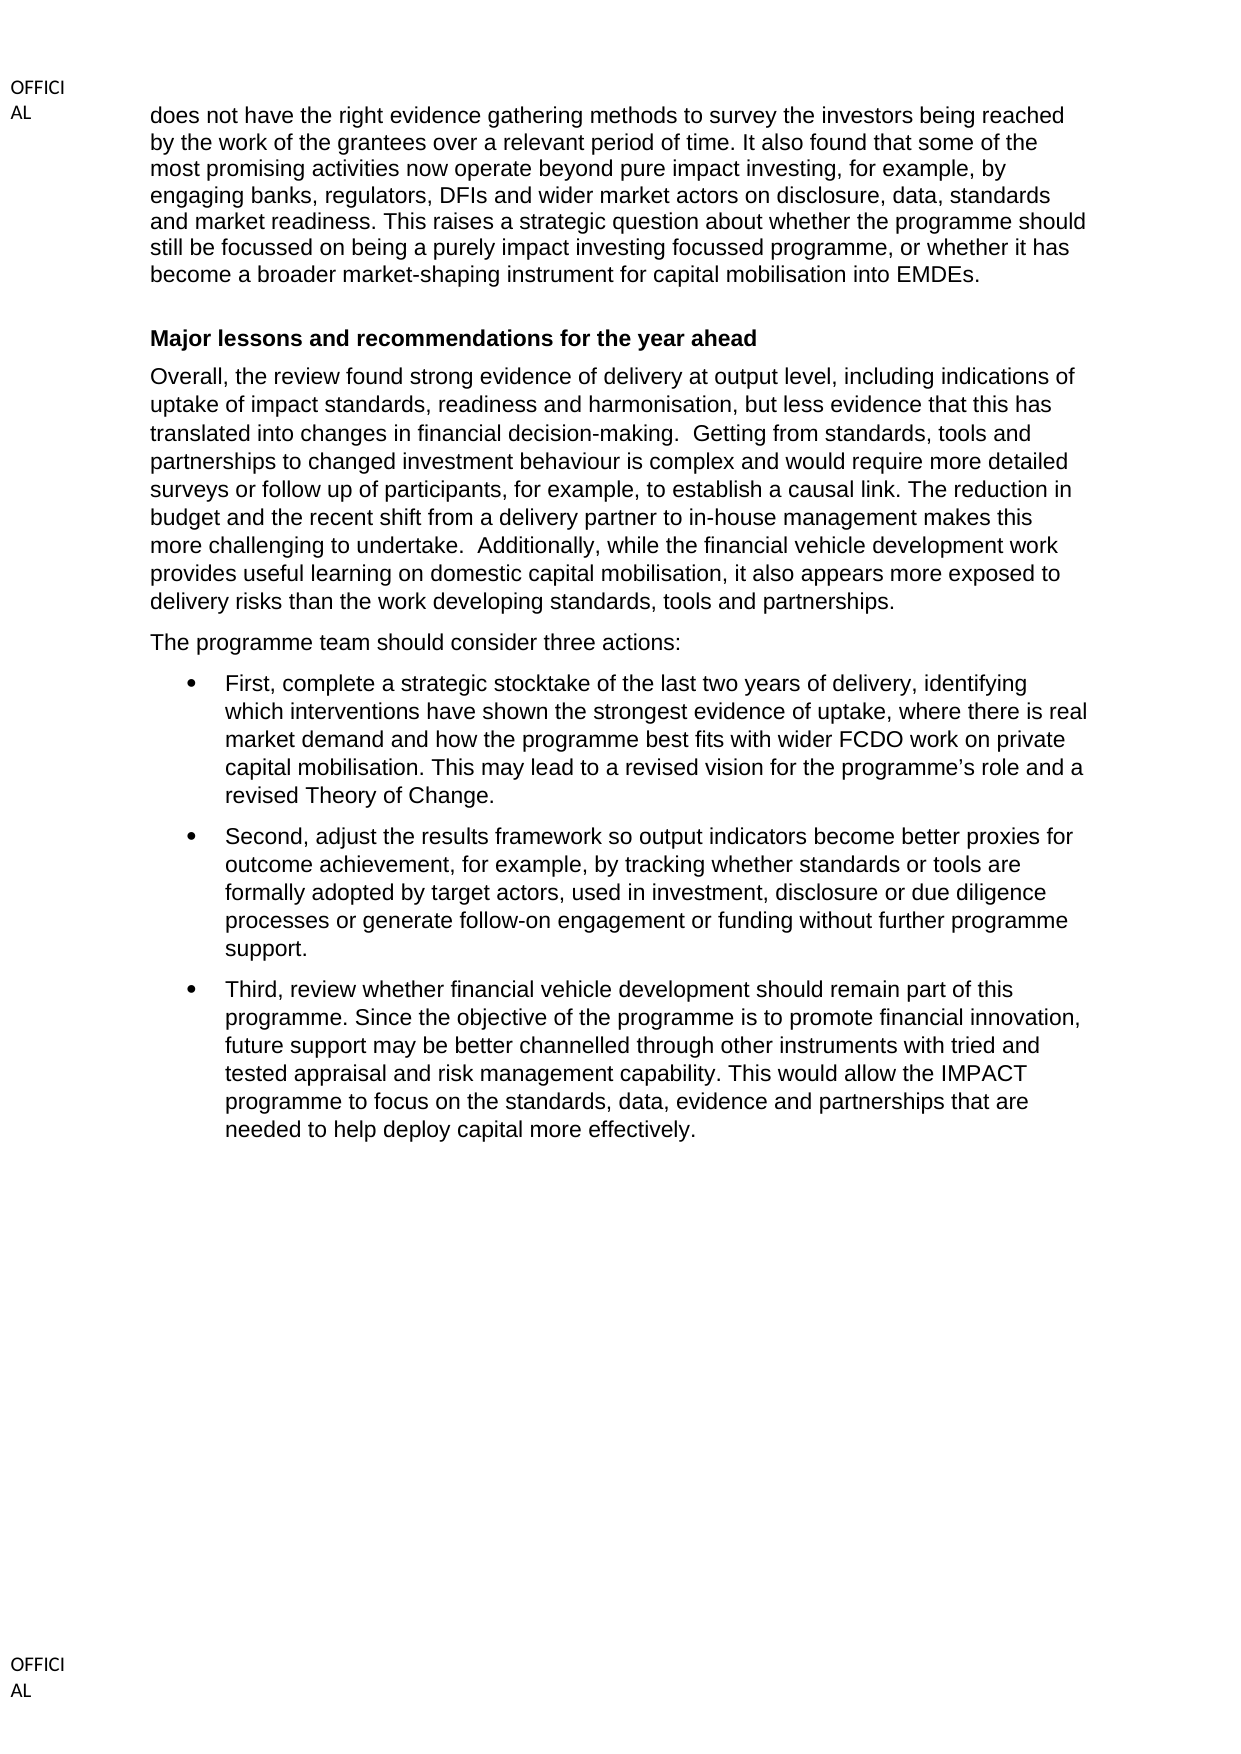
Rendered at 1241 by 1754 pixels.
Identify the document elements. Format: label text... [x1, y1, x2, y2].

list Second, adjust the results framework so output indicators become better proxies for outcome achievement, for example, by tracking whether standards or tools are formally adopted by target actors, used in investment, disclosure or due diligence processes or generate follow-on engagement or funding without further programme support. [187, 823, 1090, 962]
list Third, review whether financial vehicle development should remain part of this programme. Since the objective of the programme is to promote financial innovation, future support may be better channelled through other instruments with tried and tested appraisal and risk management capability. This would allow the IMPACT programme to focus on the standards, data, evidence and partnerships that are needed to help deploy capital more effectively. [187, 976, 1090, 1143]
text The programme team should consider three actions: [150, 629, 1090, 655]
list First, complete a strategic stocktake of the last two years of delivery, identifying which interventions have shown the strongest evidence of uptake, where there is real market demand and how the programme best fits with wider FCDO work on private capital mobilisation. This may lead to a revised vision for the programme’s role and a revised Theory of Change. [187, 669, 1090, 808]
text does not have the right evidence gathering methods to survey the investors being reached by the work of the grantees over a relevant period of time. It also found that some of the most promising activities now operate beyond pure impact investing, for example, by engaging banks, regulators, DFIs and wider market actors on disclosure, data, standards and market readiness. This raises a strategic question about whether the programme should still be focussed on being a purely impact investing focussed programme, or whether it has become a broader market-shaping instrument for capital mobilisation into EMDEs. [150, 102, 1090, 287]
text Overall, the review found strong evidence of delivery at output level, including indications of uptake of impact standards, readiness and harmonisation, but less evidence that this has translated into changes in financial decision-making. Getting from standards, tools and partnerships to changed investment behaviour is complex and would require more detailed surveys or follow up of participants, for example, to establish a causal link. The reduction in budget and the recent shift from a delivery partner to in-house management makes this more challenging to undertake. Additionally, while the financial vehicle development work provides useful learning on domestic capital mobilisation, it also appears more exposed to delivery risks than the work developing standards, tools and partnerships. [150, 363, 1090, 615]
text Major lessons and recommendations for the year ahead [150, 324, 1090, 351]
